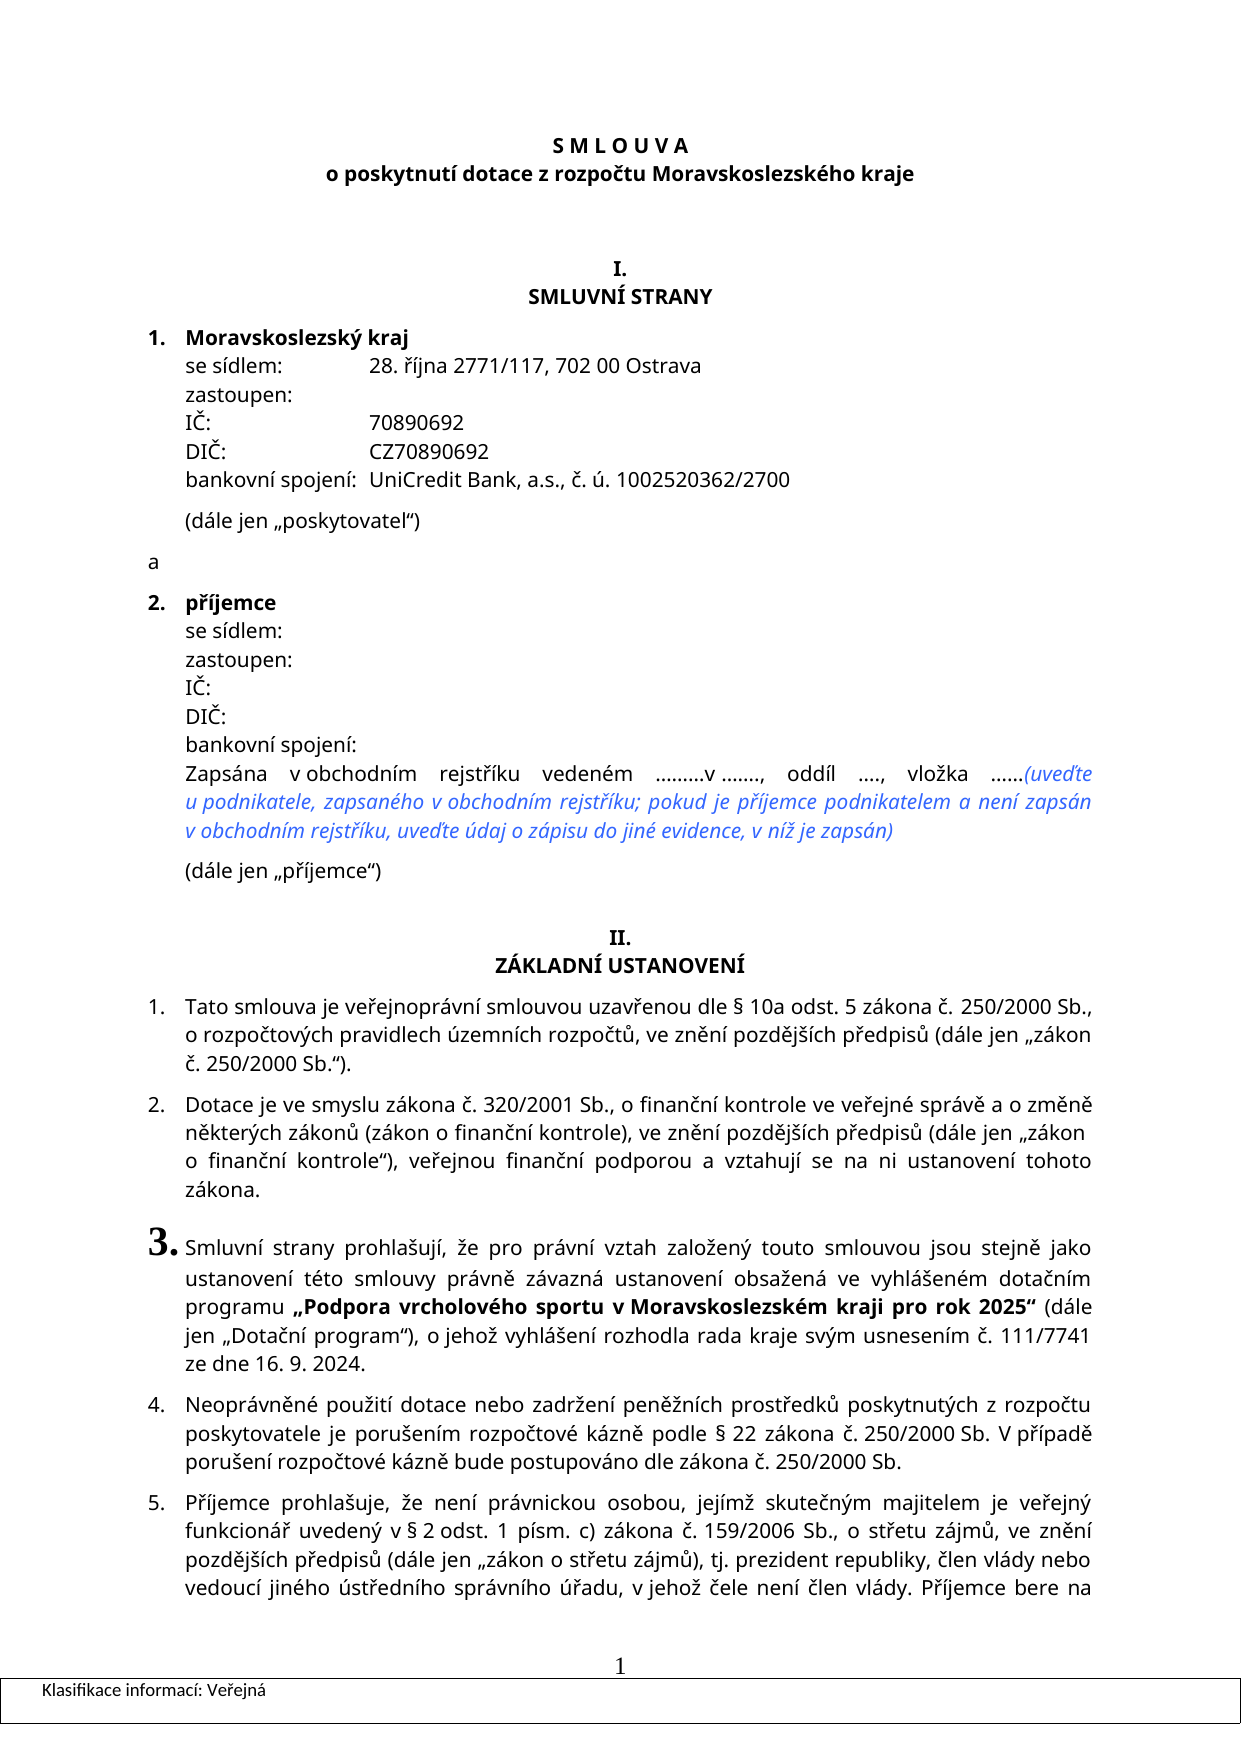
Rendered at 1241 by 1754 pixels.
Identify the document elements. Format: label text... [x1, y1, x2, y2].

text IČ: 70890692 [185, 408, 1092, 437]
subtitle příjemce [148, 588, 1092, 617]
text a [148, 547, 1092, 576]
text (dále jen „příjemce“) [185, 857, 1092, 885]
list Tato smlouva je veřejnoprávní smlouvou uzavřenou dle § 10a odst. 5 zákona č. 250/2000 Sb., o rozpočtových pravidlech územních rozpočtů, ve znění pozdějších předpisů (dále jen „zákon č. 250/2000 Sb.“). [148, 992, 1092, 1077]
list Dotace je ve smyslu zákona č. 320/2001 Sb., o finanční kontrole ve veřejné správě a o změně některých zákonů (zákon o finanční kontrole), ve znění pozdějších předpisů (dále jen „zákon o finanční kontrole“), veřejnou finanční podporou a vztahují se na ni ustanovení tohoto zákona. [148, 1090, 1092, 1203]
text DIČ: CZ70890692 [185, 437, 1092, 465]
list Příjemce prohlašuje, že není právnickou osobou, jejímž skutečným majitelem je veřejný funkcionář uvedený v § 2 odst. 1 písm. c) zákona č. 159/2006 Sb., o střetu zájmů, ve znění pozdějších předpisů (dále jen „zákon o střetu zájmů), tj. prezident republiky, člen vlády nebo vedoucí jiného ústředního správního úřadu, v jehož čele není člen vlády. Příjemce bere na [148, 1488, 1092, 1602]
text bankovní spojení: UniCredit Bank, a.s., č. ú. 1002520362/2700 [185, 465, 1092, 494]
list Neoprávněné použití dotace nebo zadržení peněžních prostředků poskytnutých z rozpočtu poskytovatele je porušením rozpočtové kázně podle § 22 zákona č. 250/2000 Sb. V případě porušení rozpočtové kázně bude postupováno dle zákona č. 250/2000 Sb. [148, 1390, 1092, 1476]
text II. [148, 923, 1092, 951]
text ZÁKLADNÍ USTANOVENÍ [148, 951, 1092, 979]
subtitle SMLUVNÍ STRANY [148, 282, 1092, 311]
title S M L O U V A [148, 131, 1092, 159]
text se sídlem: [185, 617, 1092, 645]
text I. [148, 254, 1092, 282]
text IČ: [185, 673, 1092, 702]
text Zapsána v obchodním rejstříku vedeném ………v ……., oddíl …., vložka ……(uveďte u podnikatele, zapsaného v obchodním rejstříku; pokud je příjemce podnikatelem a není zapsán v obchodním rejstříku, uveďte údaj o zápisu do jiné evidence, v níž je zapsán) [185, 759, 1092, 844]
text (dále jen „poskytovatel“) [185, 506, 1092, 535]
subtitle Moravskoslezský kraj [148, 323, 1092, 352]
text se sídlem: 28. října 2771/117, 702 00 Ostrava [185, 352, 1092, 380]
text zastoupen: [185, 645, 1092, 673]
text zastoupen: [185, 380, 1092, 408]
text o poskytnutí dotace z rozpočtu Moravskoslezského kraje [148, 159, 1092, 188]
text DIČ: [185, 702, 1092, 730]
text bankovní spojení: [185, 730, 1092, 759]
list Smluvní strany prohlašují, že pro právní vztah založený touto smlouvou jsou stejně jako ustanovení této smlouvy právně závazná ustanovení obsažená ve vyhlášeném dotačním programu „Podpora vrcholového sportu v Moravskoslezském kraji pro rok 2025“ (dále jen „Dotační program“), o jehož vyhlášení rozhodla rada kraje svým usnesením č. 111/7741 ze dne 16. 9. 2024. [148, 1216, 1092, 1378]
